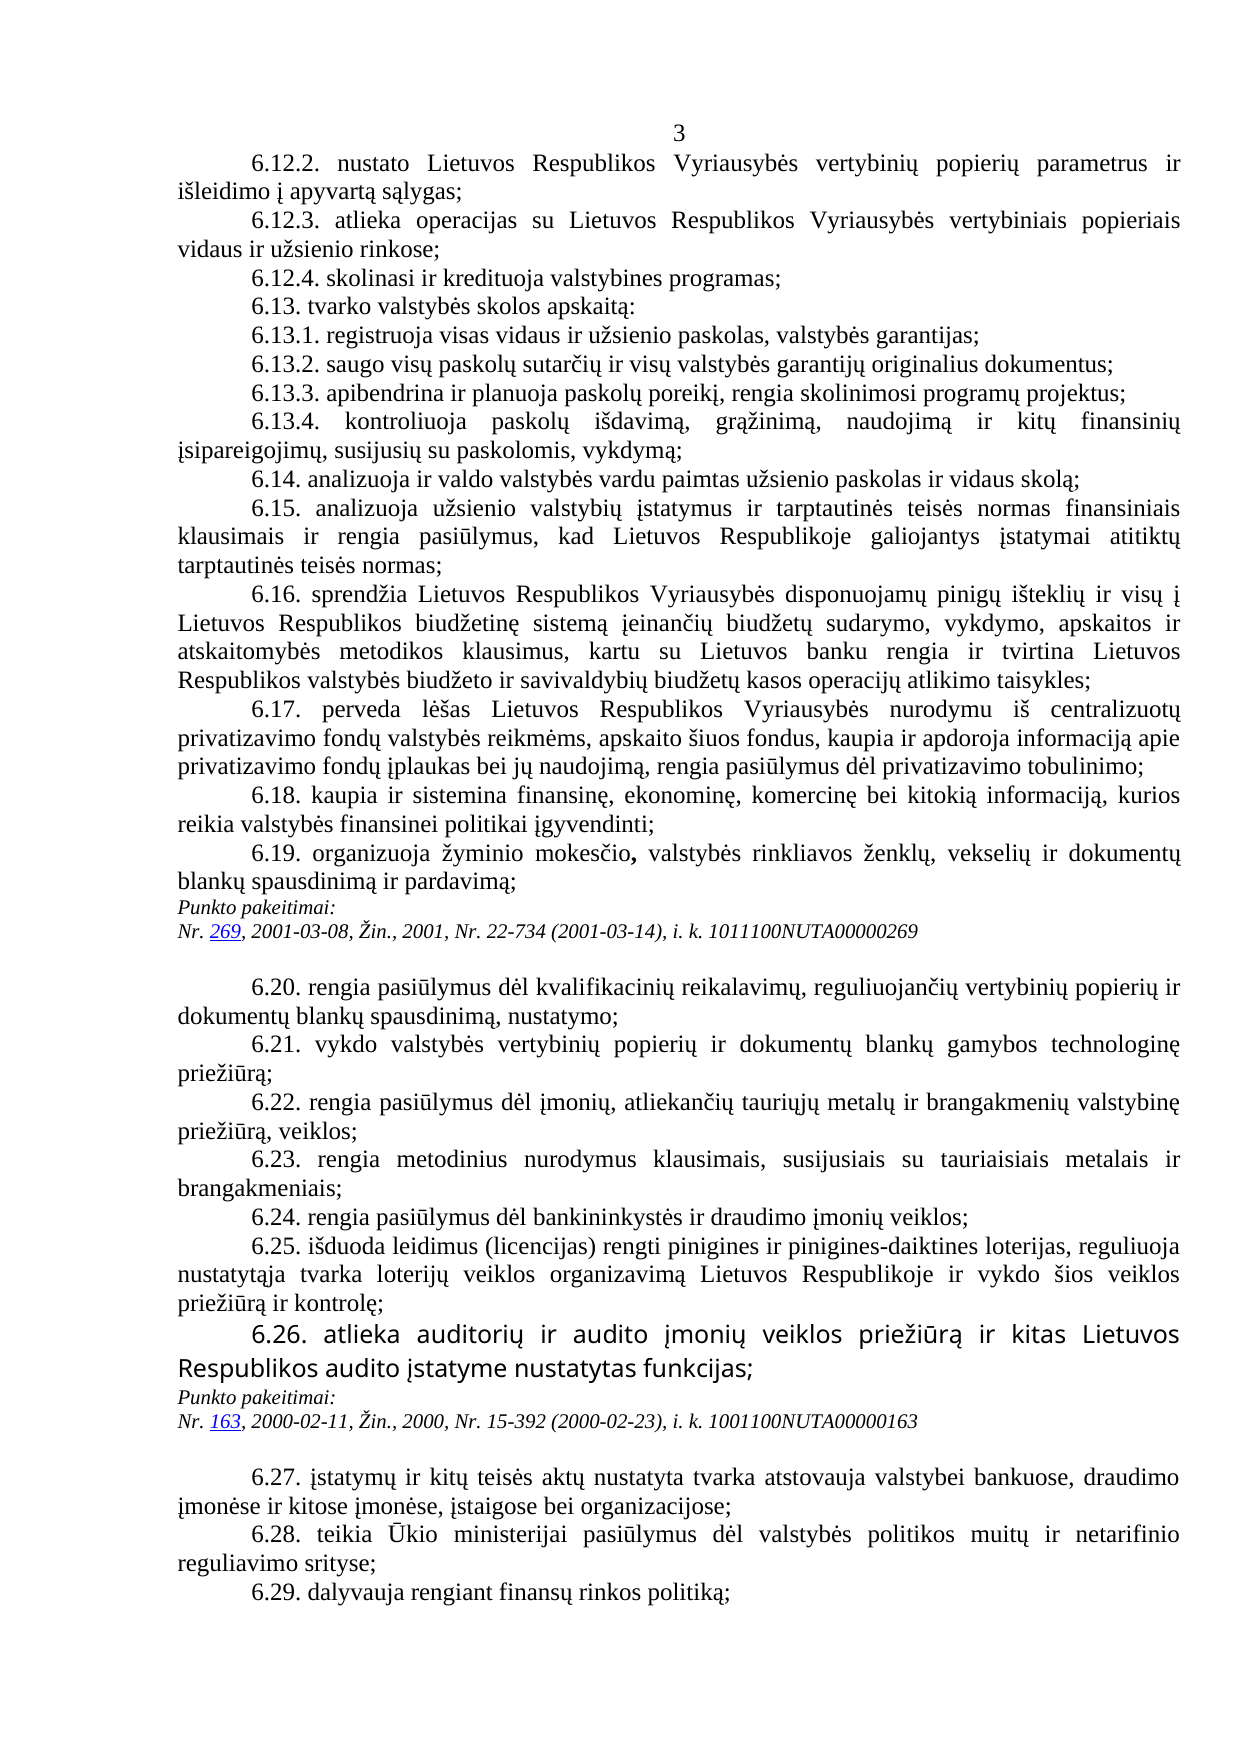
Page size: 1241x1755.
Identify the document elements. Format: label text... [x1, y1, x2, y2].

text 6.12.4. skolinasi ir kredituoja valstybines programas; [177, 263, 1181, 291]
text 6.27. įstatymų ir kitų teisės aktų nustatyta tvarka atstovauja valstybei bankuose, draudimo įmonėse ir kitose įmonėse, įstaigose bei organizacijose; [177, 1462, 1181, 1519]
text 6.17. perveda lėšas Lietuvos Respublikos Vyriausybės nurodymu iš centralizuotų privatizavimo fondų valstybės reikmėms, apskaito šiuos fondus, kaupia ir apdoroja informaciją apie privatizavimo fondų įplaukas bei jų naudojimą, rengia pasiūlymus dėl privatizavimo tobulinimo; [177, 694, 1181, 780]
text 6.22. rengia pasiūlymus dėl įmonių, atliekančių tauriųjų metalų ir brangakmenių valstybinę priežiūrą, veiklos; [177, 1087, 1181, 1144]
text 6.28. teikia Ūkio ministerijai pasiūlymus dėl valstybės politikos muitų ir netarifinio reguliavimo srityse; [177, 1519, 1181, 1577]
text 6.23. rengia metodinius nurodymus klausimais, susijusiais su tauriaisiais metalais ir brangakmeniais; [177, 1144, 1181, 1202]
text 6.15. analizuoja užsienio valstybių įstatymus ir tarptautinės teisės normas finansiniais klausimais ir rengia pasiūlymus, kad Lietuvos Respublikoje galiojantys įstatymai atitiktų tarptautinės teisės normas; [177, 493, 1181, 579]
text 6.13.1. registruoja visas vidaus ir užsienio paskolas, valstybės garantijas; [177, 320, 1181, 349]
text 6.16. sprendžia Lietuvos Respublikos Vyriausybės disponuojamų pinigų išteklių ir visų į Lietuvos Respublikos biudžetinę sistemą įeinančių biudžetų sudarymo, vykdymo, apskaitos ir atskaitomybės metodikos klausimus, kartu su Lietuvos banku rengia ir tvirtina Lietuvos Respublikos valstybės biudžeto ir savivaldybių biudžetų kasos operacijų atlikimo taisykles; [177, 579, 1181, 694]
text Punkto pakeitimai: [177, 1385, 1181, 1409]
text 6.18. kaupia ir sistemina finansinę, ekonominę, komercinę bei kitokią informaciją, kurios reikia valstybės finansinei politikai įgyvendinti; [177, 780, 1181, 838]
text 6.26. atlieka auditorių ir audito įmonių veiklos priežiūrą ir kitas Lietuvos Respublikos audito įstatyme nustatytas funkcijas; [177, 1317, 1181, 1385]
text 6.19. organizuoja žyminio mokesčio, valstybės rinkliavos ženklų, vekselių ir dokumentų blankų spausdinimą ir pardavimą; [177, 838, 1181, 895]
text Nr. 163, 2000-02-11, Žin., 2000, Nr. 15-392 (2000-02-23), i. k. 1001100NUTA00000163 [177, 1409, 1181, 1433]
text 6.14. analizuoja ir valdo valstybės vardu paimtas užsienio paskolas ir vidaus skolą; [177, 464, 1181, 493]
text Punkto pakeitimai: [177, 895, 1181, 919]
text 6.13. tvarko valstybės skolos apskaitą: [177, 291, 1181, 320]
text 6.13.3. apibendrina ir planuoja paskolų poreikį, rengia skolinimosi programų projektus; [177, 378, 1181, 406]
text 6.20. rengia pasiūlymus dėl kvalifikacinių reikalavimų, reguliuojančių vertybinių popierių ir dokumentų blankų spausdinimą, nustatymo; [177, 972, 1181, 1029]
text 6.12.2. nustato Lietuvos Respublikos Vyriausybės vertybinių popierių parametrus ir išleidimo į apyvartą sąlygas; [177, 148, 1181, 205]
text 6.24. rengia pasiūlymus dėl bankininkystės ir draudimo įmonių veiklos; [177, 1202, 1181, 1231]
text 6.13.2. saugo visų paskolų sutarčių ir visų valstybės garantijų originalius dokumentus; [177, 349, 1181, 378]
text 6.25. išduoda leidimus (licencijas) rengti pinigines ir pinigines-daiktines loterijas, reguliuoja nustatytąja tvarka loterijų veiklos organizavimą Lietuvos Respublikoje ir vykdo šios veiklos priežiūrą ir kontrolę; [177, 1231, 1181, 1317]
text 6.21. vykdo valstybės vertybinių popierių ir dokumentų blankų gamybos technologinę priežiūrą; [177, 1029, 1181, 1087]
text 6.12.3. atlieka operacijas su Lietuvos Respublikos Vyriausybės vertybiniais popieriais vidaus ir užsienio rinkose; [177, 205, 1181, 263]
text 6.29. dalyvauja rengiant finansų rinkos politiką; [177, 1577, 1181, 1606]
text Nr. 269, 2001-03-08, Žin., 2001, Nr. 22-734 (2001-03-14), i. k. 1011100NUTA00000269 [177, 919, 1181, 943]
text 6.13.4. kontroliuoja paskolų išdavimą, grąžinimą, naudojimą ir kitų finansinių įsipareigojimų, susijusių su paskolomis, vykdymą; [177, 406, 1181, 464]
